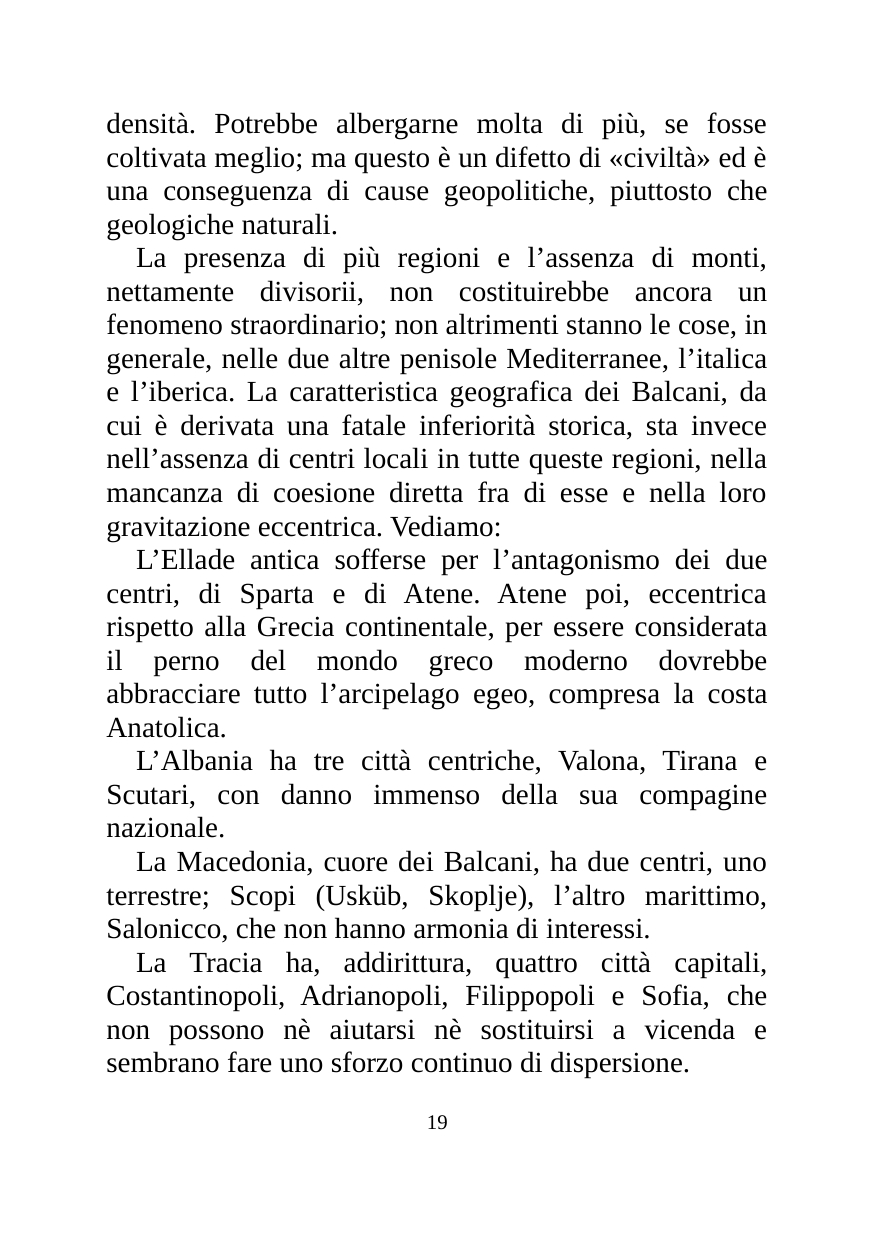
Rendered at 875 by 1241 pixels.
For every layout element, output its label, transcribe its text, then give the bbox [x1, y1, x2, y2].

text L’Albania ha tre città centriche, Valona, Tirana e Scutari, con danno immenso della sua compagine nazionale. [106, 743, 768, 844]
text La Tracia ha, addirittura, quattro città capitali, Costantinopoli, Adrianopoli, Filippopoli e Sofia, che non possono nè aiutarsi nè sostituirsi a vicenda e sembrano fare uno sforzo continuo di dispersione. [106, 945, 768, 1079]
text L’Ellade antica sofferse per l’antagonismo dei due centri, di Sparta e di Atene. Atene poi, eccentrica rispetto alla Grecia continentale, per essere considerata il perno del mondo greco moderno dovrebbe abbracciare tutto l’arcipelago egeo, compresa la costa Anatolica. [106, 542, 768, 743]
text La Macedonia, cuore dei Balcani, ha due centri, uno terrestre; Scopi (Usküb, Skoplje), l’altro marittimo, Salonicco, che non hanno armonia di interessi. [106, 844, 768, 945]
text La presenza di più regioni e l’assenza di monti, nettamente divisorii, non costituirebbe ancora un fenomeno straordinario; non altrimenti stanno le cose, in generale, nelle due altre penisole Mediterranee, l’italica e l’iberica. La caratteristica geografica dei Balcani, da cui è derivata una fatale inferiorità storica, sta invece nell’assenza di centri locali in tutte queste regioni, nella mancanza di coesione diretta fra di esse e nella loro gravitazione eccentrica. Vediamo: [106, 240, 768, 542]
text densità. Potrebbe albergarne molta di più, se fosse coltivata meglio; ma questo è un difetto di «civiltà» ed è una conseguenza di cause geopolitiche, piuttosto che geologiche naturali. [106, 106, 768, 240]
